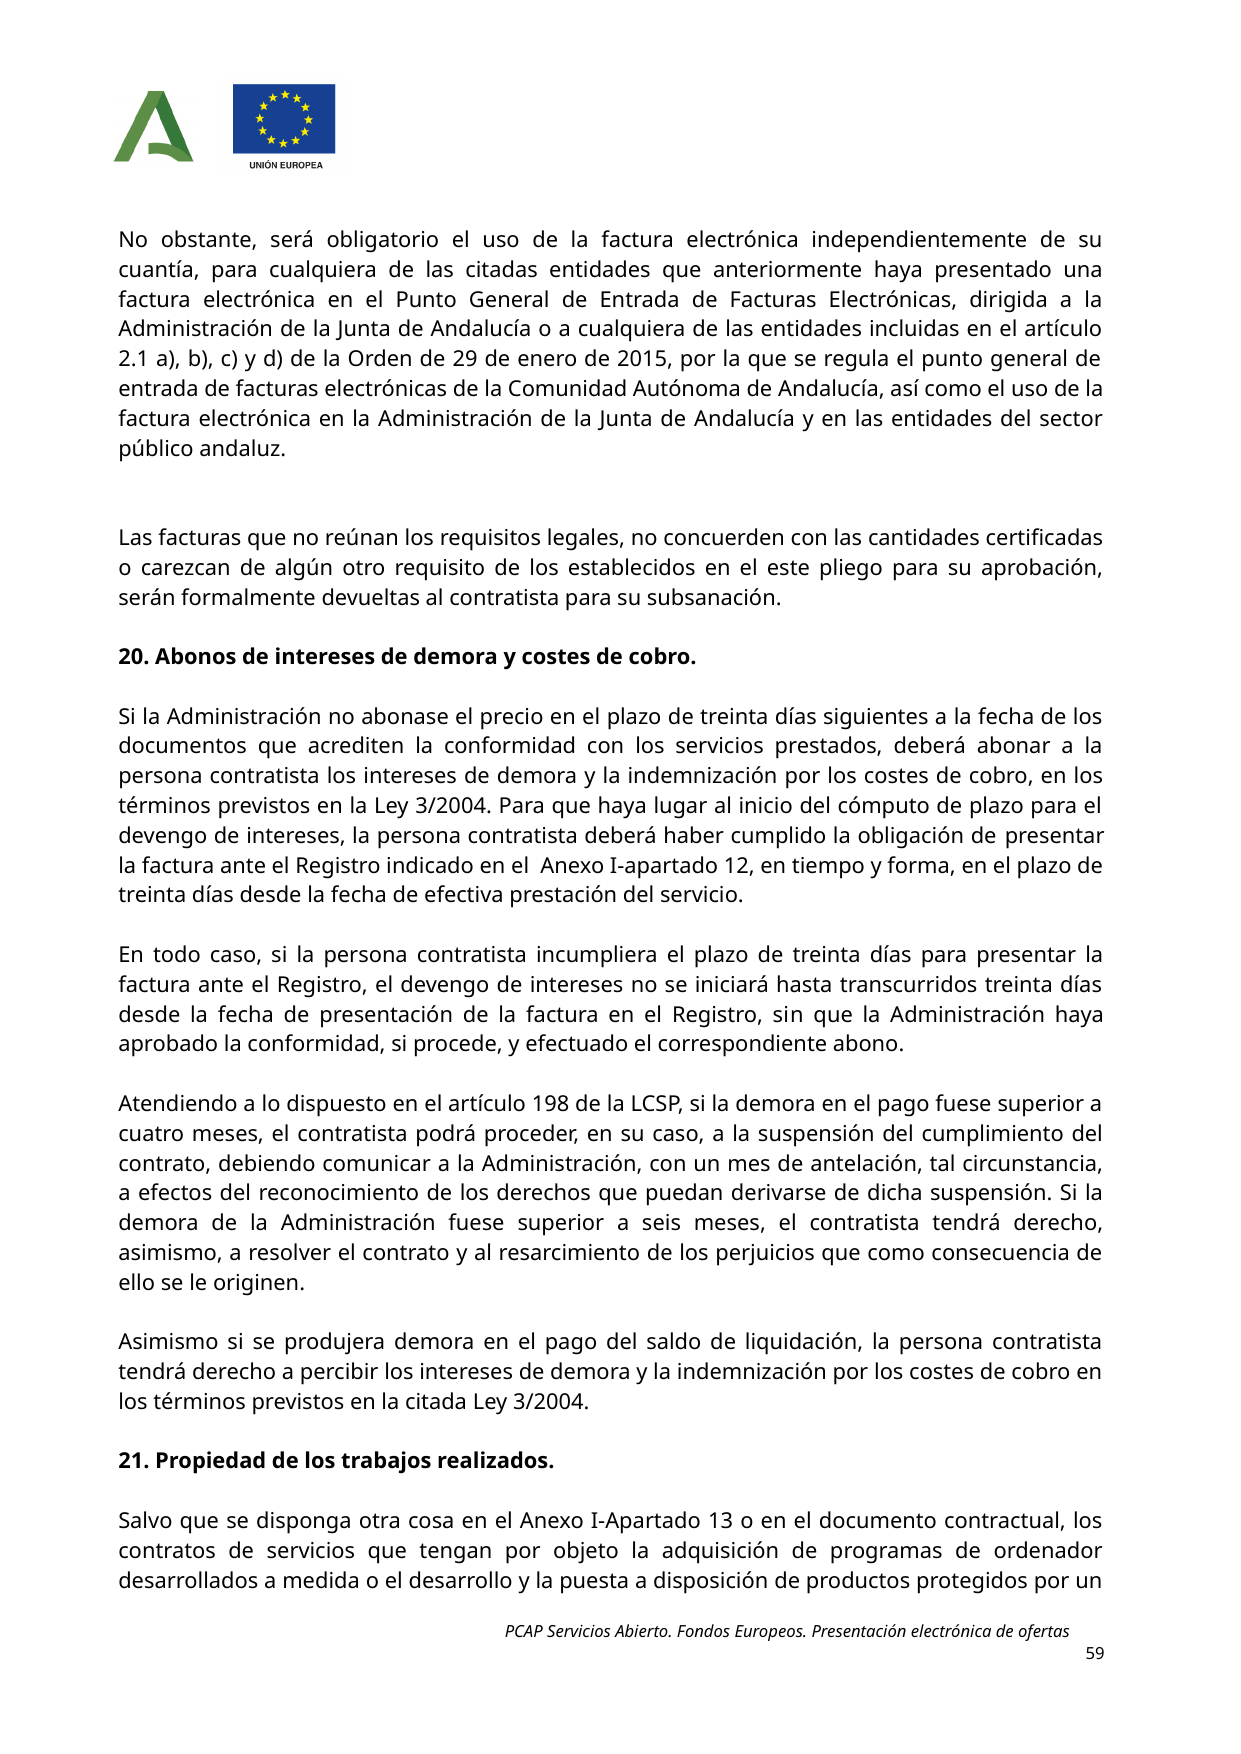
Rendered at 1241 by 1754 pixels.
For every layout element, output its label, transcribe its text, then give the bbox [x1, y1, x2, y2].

text 21. Propiedad de los trabajos realizados. [118, 1446, 1104, 1475]
text Las facturas que no reúnan los requisitos legales, no concuerden con las cantidades certificadas o carezcan de algún otro requisito de los establecidos en el este pliego para su aprobación, serán formalmente devueltas al contratista para su subsanación. [118, 522, 1104, 611]
text Si la Administración no abonase el precio en el plazo de treinta días siguientes a la fecha de los documentos que acrediten la conformidad con los servicios prestados, deberá abonar a la persona contratista los intereses de demora y la indemnización por los costes de cobro, en los términos previstos en la Ley 3/2004. Para que haya lugar al inicio del cómputo de plazo para el devengo de intereses, la persona contratista deberá haber cumplido la obligación de presentar la factura ante el Registro indicado en el Anexo I-apartado 12, en tiempo y forma, en el plazo de treinta días desde la fecha de efectiva prestación del servicio. [118, 701, 1104, 909]
picture [221, 78, 347, 176]
text Atendiendo a lo dispuesto en el artículo 198 de la LCSP, si la demora en el pago fuese superior a cuatro meses, el contratista podrá proceder, en su caso, a la suspensión del cumplimiento del contrato, debiendo comunicar a la Administración, con un mes de antelación, tal circunstancia, a efectos del reconocimiento de los derechos que puedan derivarse de dicha suspensión. Si la demora de la Administración fuese superior a seis meses, el contratista tendrá derecho, asimismo, a resolver el contrato y al resarcimiento de los perjuicios que como consecuencia de ello se le originen. [118, 1088, 1104, 1297]
text 20. Abonos de intereses de demora y costes de cobro. [118, 641, 1104, 671]
text En todo caso, si la persona contratista incumpliera el plazo de treinta días para presentar la factura ante el Registro, el devengo de intereses no se iniciará hasta transcurridos treinta días desde la fecha de presentación de la factura en el Registro, sin que la Administración haya aprobado la conformidad, si procede, y efectuado el correspondiente abono. [118, 939, 1104, 1058]
picture [109, 86, 198, 166]
text Salvo que se disponga otra cosa en el Anexo I-Apartado 13 o en el documento contractual, los contratos de servicios que tengan por objeto la adquisición de programas de ordenador desarrollados a medida o el desarrollo y la puesta a disposición de productos protegidos por un [118, 1505, 1104, 1594]
text No obstante, será obligatorio el uso de la factura electrónica independientemente de su cuantía, para cualquiera de las citadas entidades que anteriormente haya presentado una factura electrónica en el Punto General de Entrada de Facturas Electrónicas, dirigida a la Administración de la Junta de Andalucía o a cualquiera de las entidades incluidas en el artículo 2.1 a), b), c) y d) de la Orden de 29 de enero de 2015, por la que se regula el punto general de entrada de facturas electrónicas de la Comunidad Autónoma de Andalucía, así como el uso de la factura electrónica en la Administración de la Junta de Andalucía y en las entidades del sector público andaluz. [118, 224, 1104, 462]
text Asimismo si se produjera demora en el pago del saldo de liquidación, la persona contratista tendrá derecho a percibir los intereses de demora y la indemnización por los costes de cobro en los términos previstos en la citada Ley 3/2004. [118, 1326, 1104, 1416]
